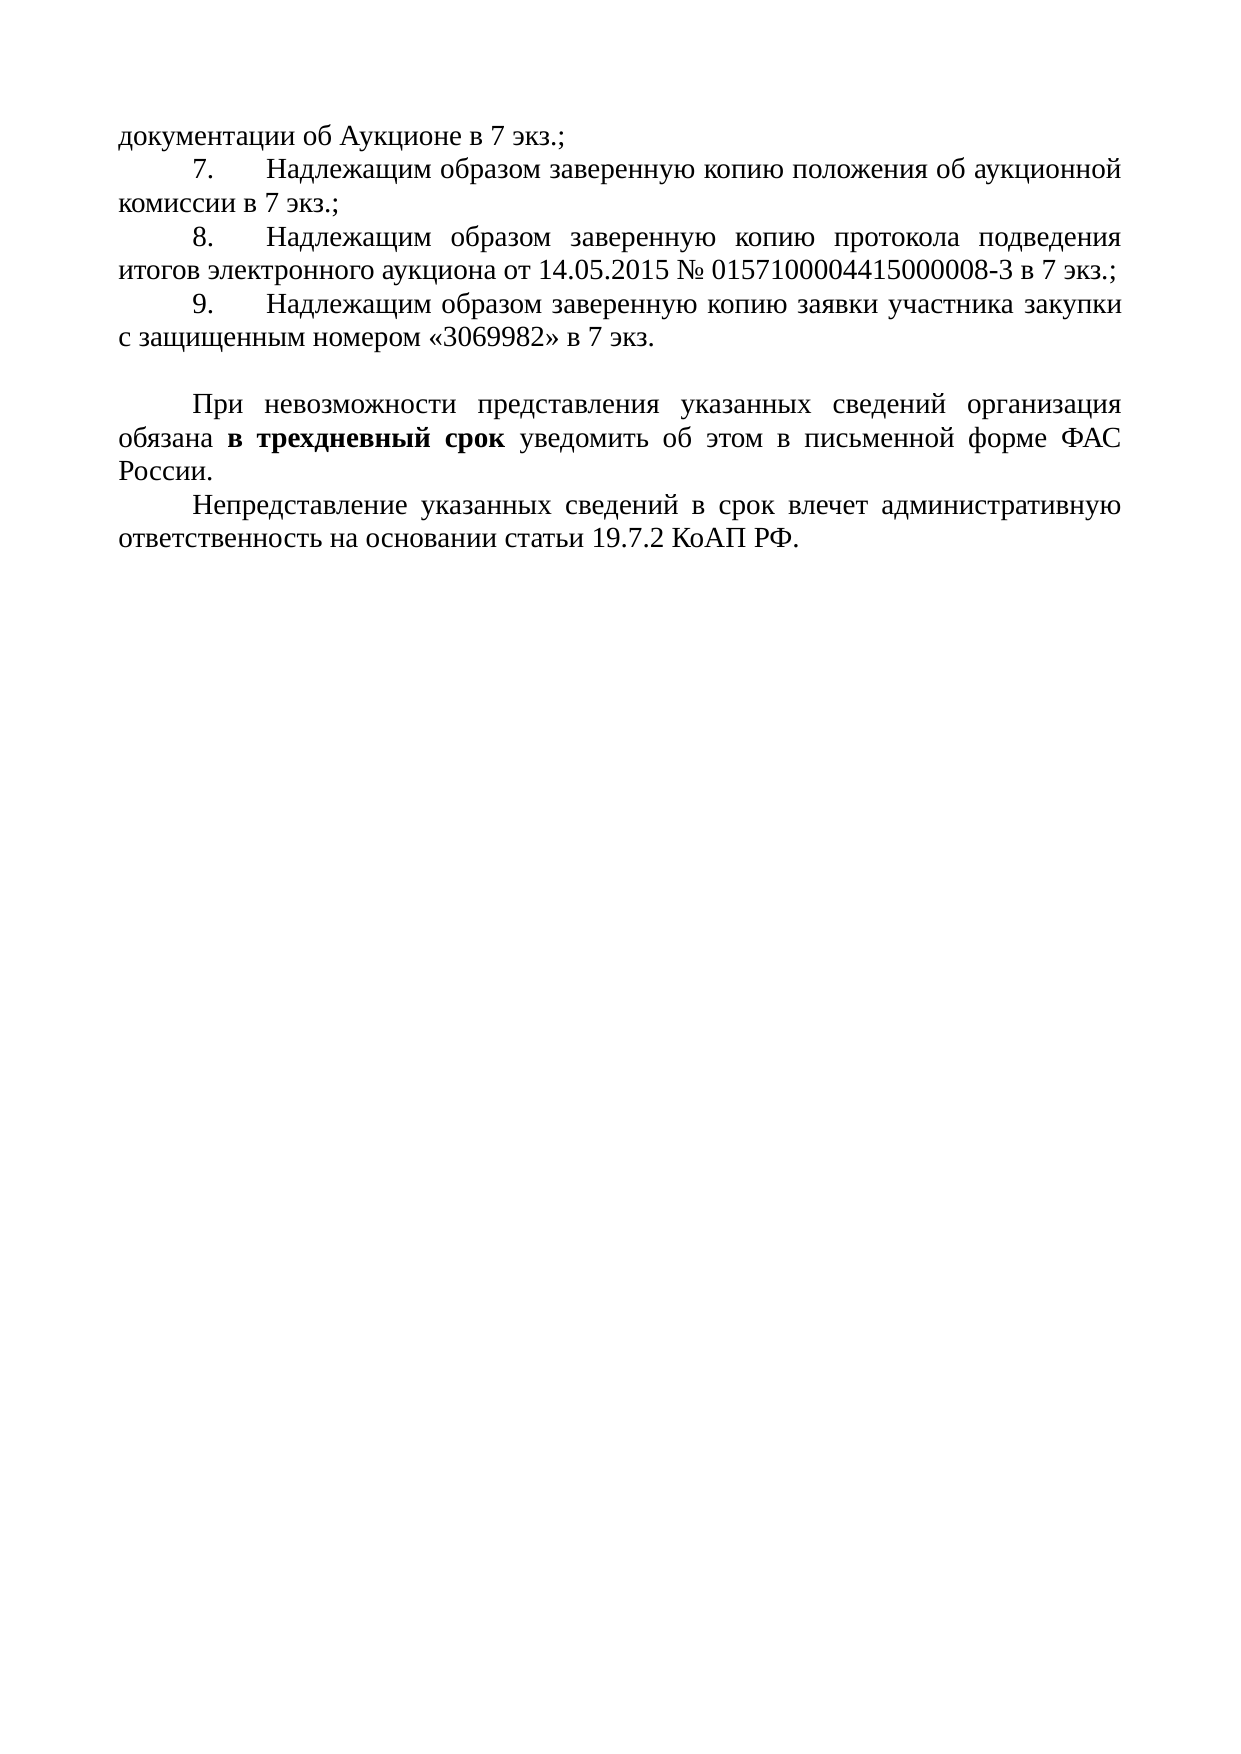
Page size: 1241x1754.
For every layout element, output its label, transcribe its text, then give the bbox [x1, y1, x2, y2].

text 7. Надлежащим образом заверенную копию положения об аукционной комиссии в 7 экз.; [118, 152, 1122, 219]
text Непредставление указанных сведений в срок влечет административную ответственность на основании статьи 19.7.2 КоАП РФ. [118, 487, 1122, 554]
text 9. Надлежащим образом заверенную копию заявки участника закупки с защищенным номером «3069982» в 7 экз. [118, 286, 1122, 353]
text При невозможности представления указанных сведений организация обязана в трехдневный срок уведомить об этом в письменной форме ФАС России. [118, 386, 1122, 487]
text документации об Аукционе в 7 экз.; [118, 118, 1122, 152]
text 8. Надлежащим образом заверенную копию протокола подведения итогов электронного аукциона от 14.05.2015 № 0157100004415000008-3 в 7 экз.; [118, 219, 1122, 286]
